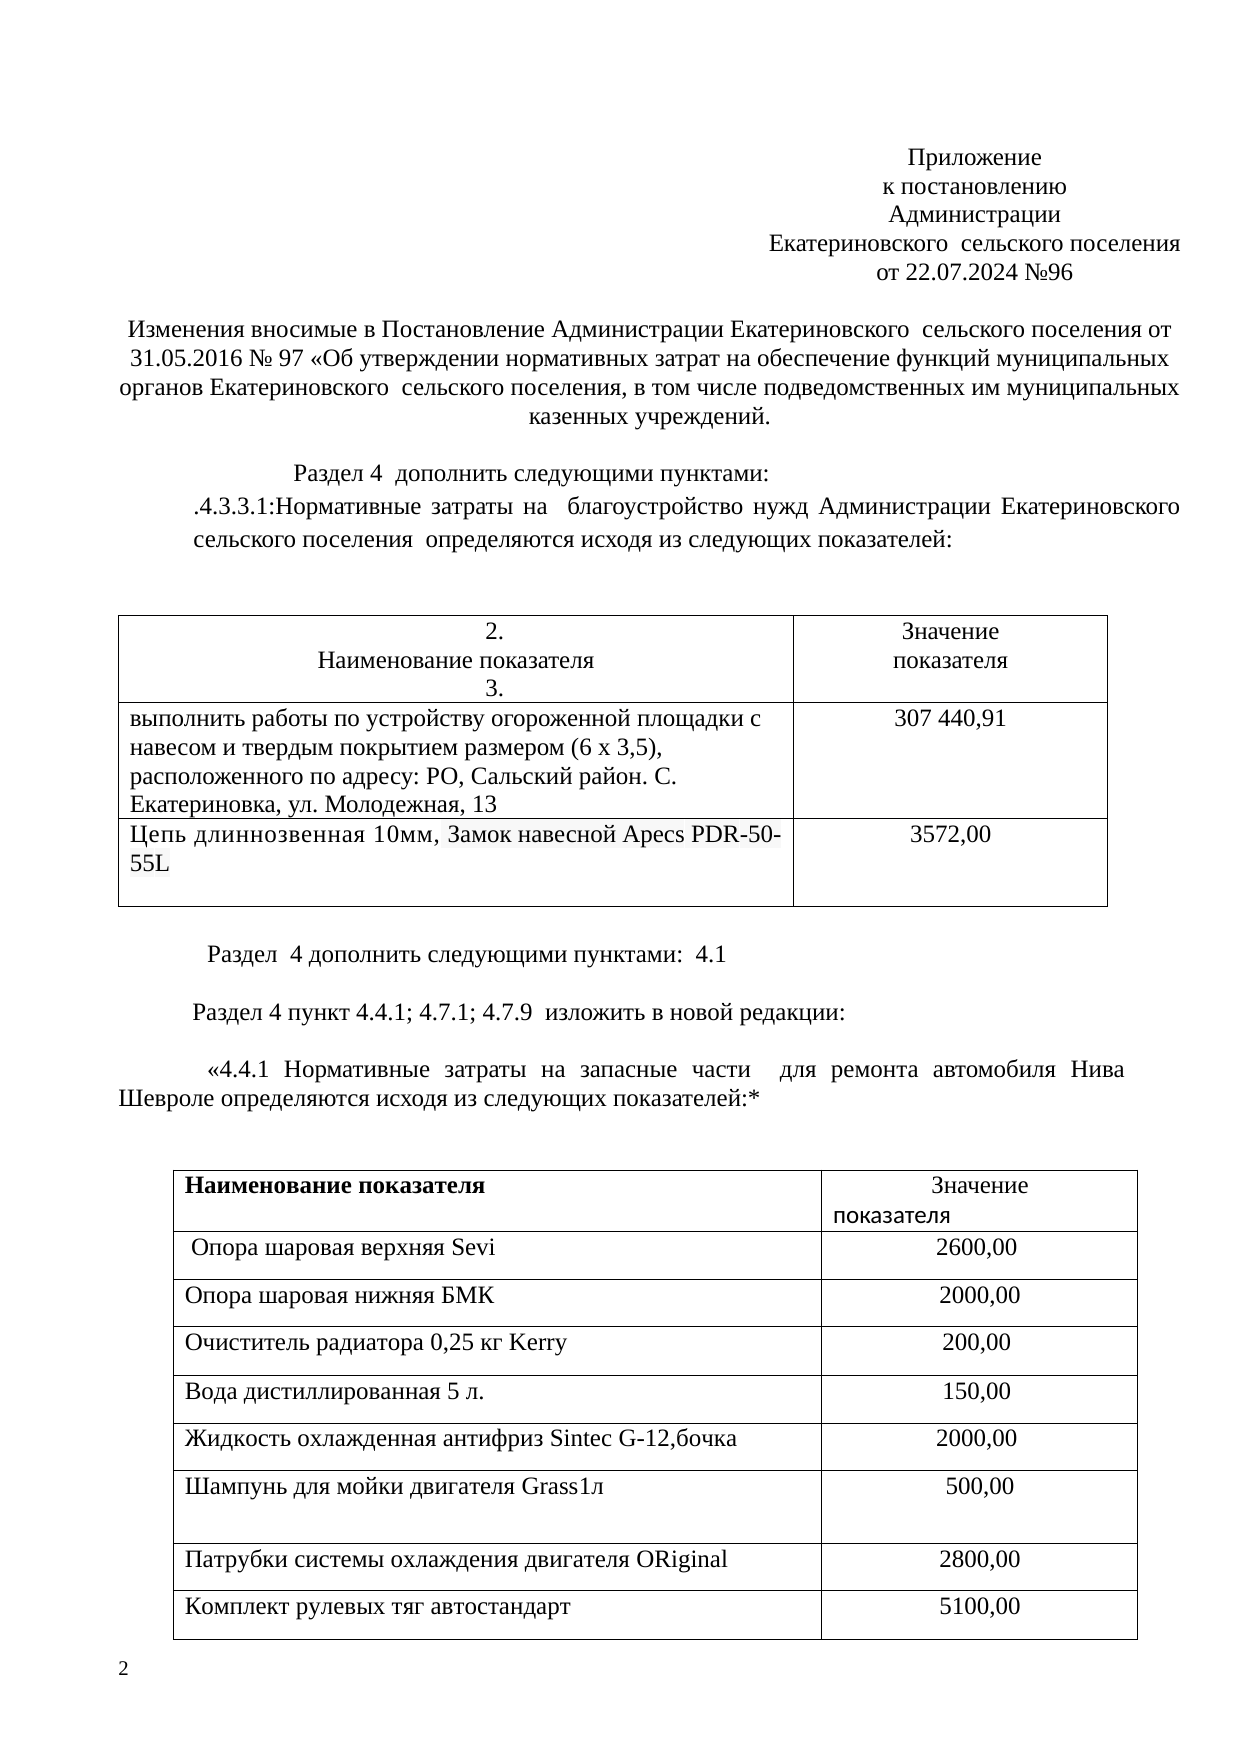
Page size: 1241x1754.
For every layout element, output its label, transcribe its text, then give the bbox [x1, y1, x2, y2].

table_cell 500,00 [822, 1471, 1137, 1543]
text Раздел 4 пункт 4.4.1; 4.7.1; 4.7.9 изложить в новой редакции: [118, 997, 1181, 1026]
text от 22.07.2024 №96 [768, 257, 1181, 286]
text .4.3.3.1:Нормативные затраты на благоустройство нужд Администрации Екатериновского сельского поселения определяются исходя из следующих показателей: [193, 491, 1181, 553]
table_header Значение показателя [794, 616, 1107, 702]
table_cell Вода дистиллированная 5 л. [174, 1376, 821, 1422]
text Приложение [768, 142, 1181, 171]
table_cell 150,00 [822, 1376, 1137, 1422]
text Екатериновского сельского поселения [768, 228, 1181, 257]
table_cell 2000,00 [822, 1424, 1137, 1470]
table_cell Очиститель радиатора 0,25 кг Kerry [174, 1327, 821, 1375]
text Администрации [768, 199, 1181, 228]
table_header Значение показателя [822, 1171, 1137, 1231]
text Раздел 4 дополнить следующими пунктами: 4.1 [118, 939, 1181, 968]
table_cell 200,00 [822, 1327, 1137, 1375]
table_cell 3572,00 [794, 819, 1107, 906]
table_cell 5100,00 [822, 1591, 1137, 1639]
table_cell Цепь длиннозвенная 10мм, Замок навесной Аpecs PDR-50-55L [119, 819, 793, 906]
table_cell Жидкость охлажденная антифриз Sintec G-12,бочка [174, 1424, 821, 1470]
table_cell выполнить работы по устройству огороженной площадки с навесом и твердым покрытием размером (6 х 3,5), расположенного по адресу: РО, Сальский район. С. Екатериновка, ул. Молодежная, 13 [119, 703, 793, 818]
table_cell Патрубки системы охлаждения двигателя ORiginal [174, 1544, 821, 1590]
table_cell 2000,00 [822, 1280, 1137, 1326]
text Изменения вносимые в Постановление Администрации Екатериновского сельского поселения от 31.05.2016 № 97 «Об утверждении нормативных затрат на обеспечение функций муниципальных органов Екатериновского сельского поселения, в том числе подведомственных им муниципальных казенных учреждений. [118, 314, 1181, 429]
table_cell Опора шаровая верхняя Sevi [174, 1232, 821, 1279]
table_header Наименование показателя [174, 1171, 821, 1231]
table_cell Комплект рулевых тяг автостандарт [174, 1591, 821, 1639]
table_cell Опора шаровая нижняя БМК [174, 1280, 821, 1326]
text к постановлению [768, 171, 1181, 199]
table_header Наименование показателя [119, 616, 793, 702]
table_cell Шампунь для мойки двигателя Grass1л [174, 1471, 821, 1543]
table_cell 2600,00 [822, 1232, 1137, 1279]
table_cell 2800,00 [822, 1544, 1137, 1590]
text «4.4.1 Нормативные затраты на запасные части для ремонта автомобиля Нива Шевроле определяются исходя из следующих показателей:* [118, 1054, 1125, 1112]
table_cell 307 440,91 [794, 703, 1107, 818]
text Раздел 4 дополнить следующими пунктами: [193, 458, 1181, 487]
